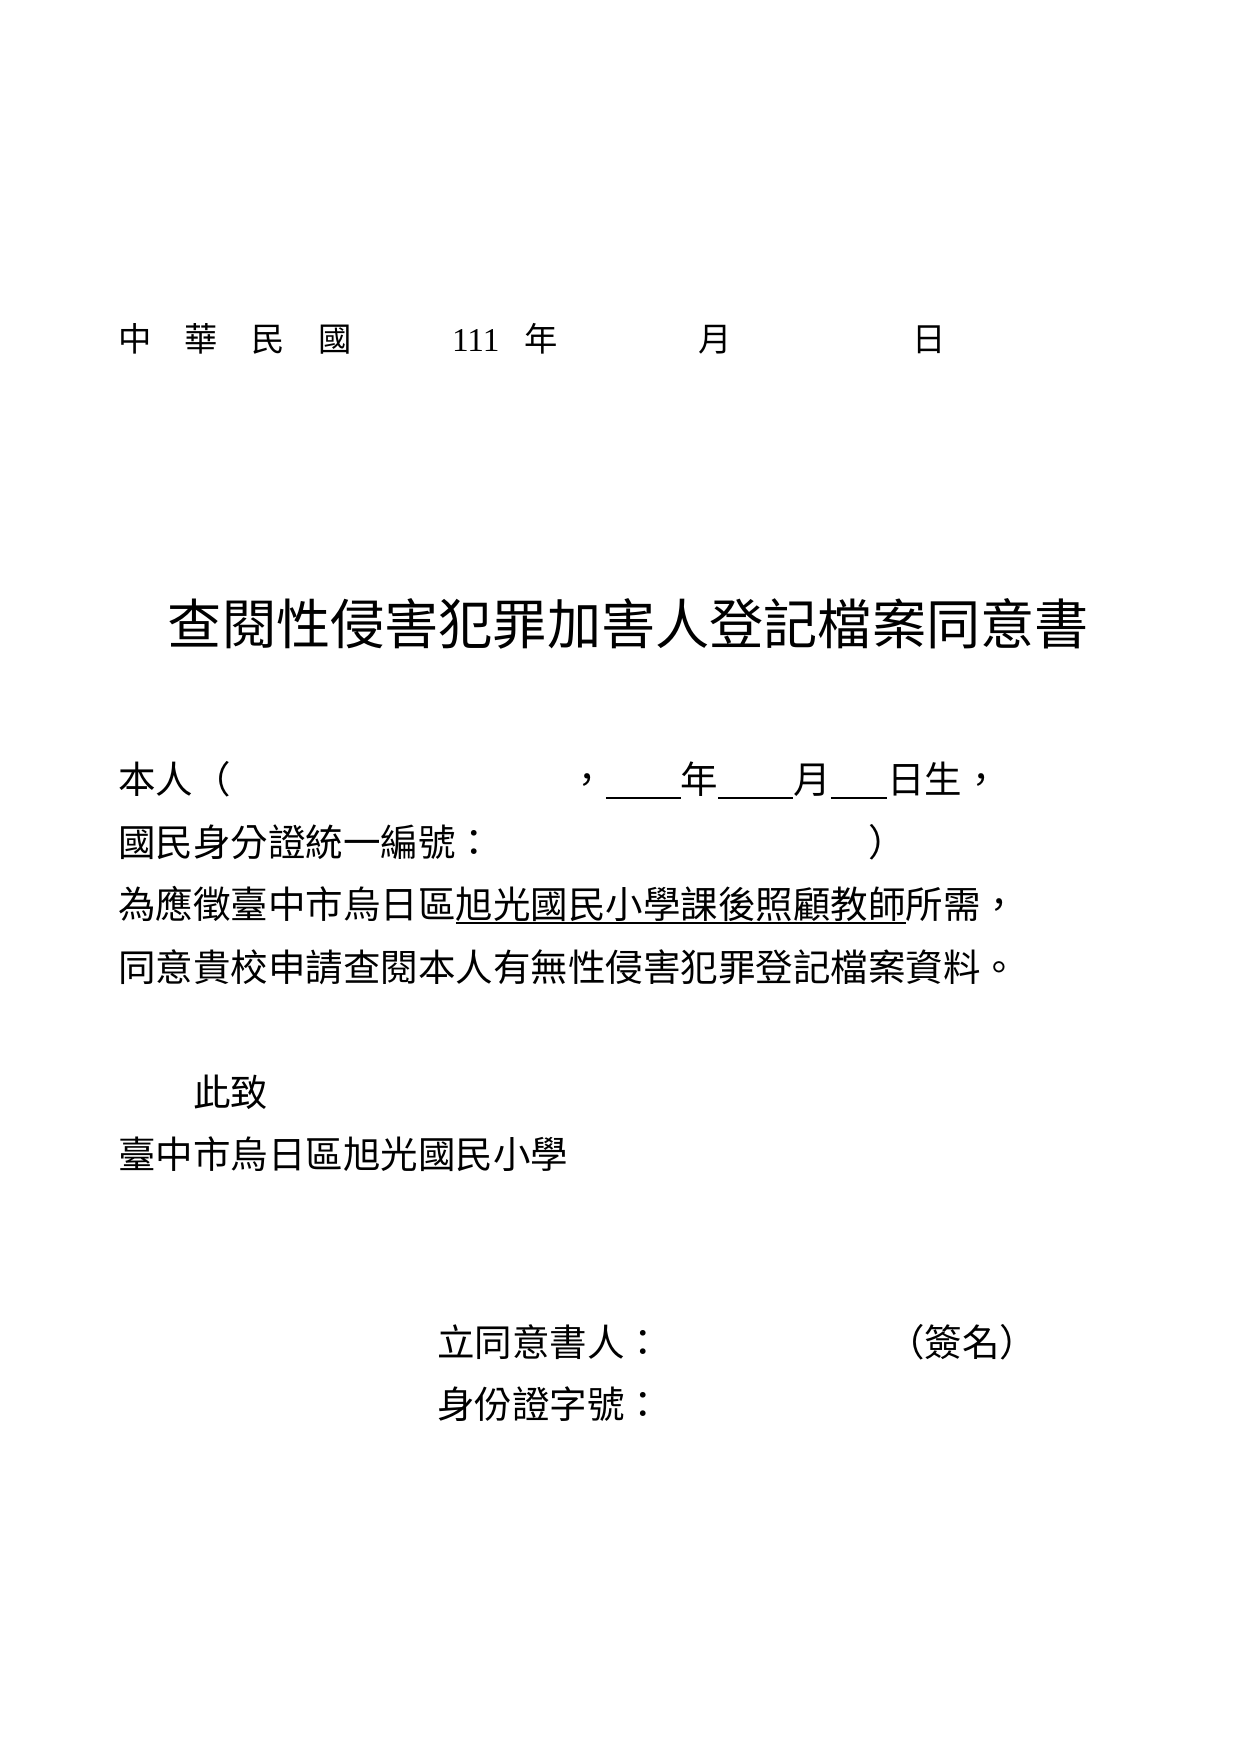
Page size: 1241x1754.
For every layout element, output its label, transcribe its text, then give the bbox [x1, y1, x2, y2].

text 立同意書人： （簽名） [118, 1298, 1122, 1361]
text 身份證字號： [118, 1361, 1122, 1423]
text 國民身分證統一編號： ） [118, 798, 1122, 861]
text 此致 [118, 1048, 1122, 1111]
text 同意貴校申請查閱本人有無性侵害犯罪登記檔案資料。 [118, 923, 1122, 986]
text 為應徵臺中市烏日區旭光國民小學課後照顧教師所需， [118, 861, 1122, 923]
text 中 華 民 國 111 年 月 日 [118, 298, 1122, 361]
text 查閱性侵害犯罪加害人登記檔案同意書 [118, 548, 1138, 673]
text 本人（ ， 年 月 日生， [118, 736, 1122, 798]
text 臺中市烏日區旭光國民小學 [118, 1111, 1122, 1173]
